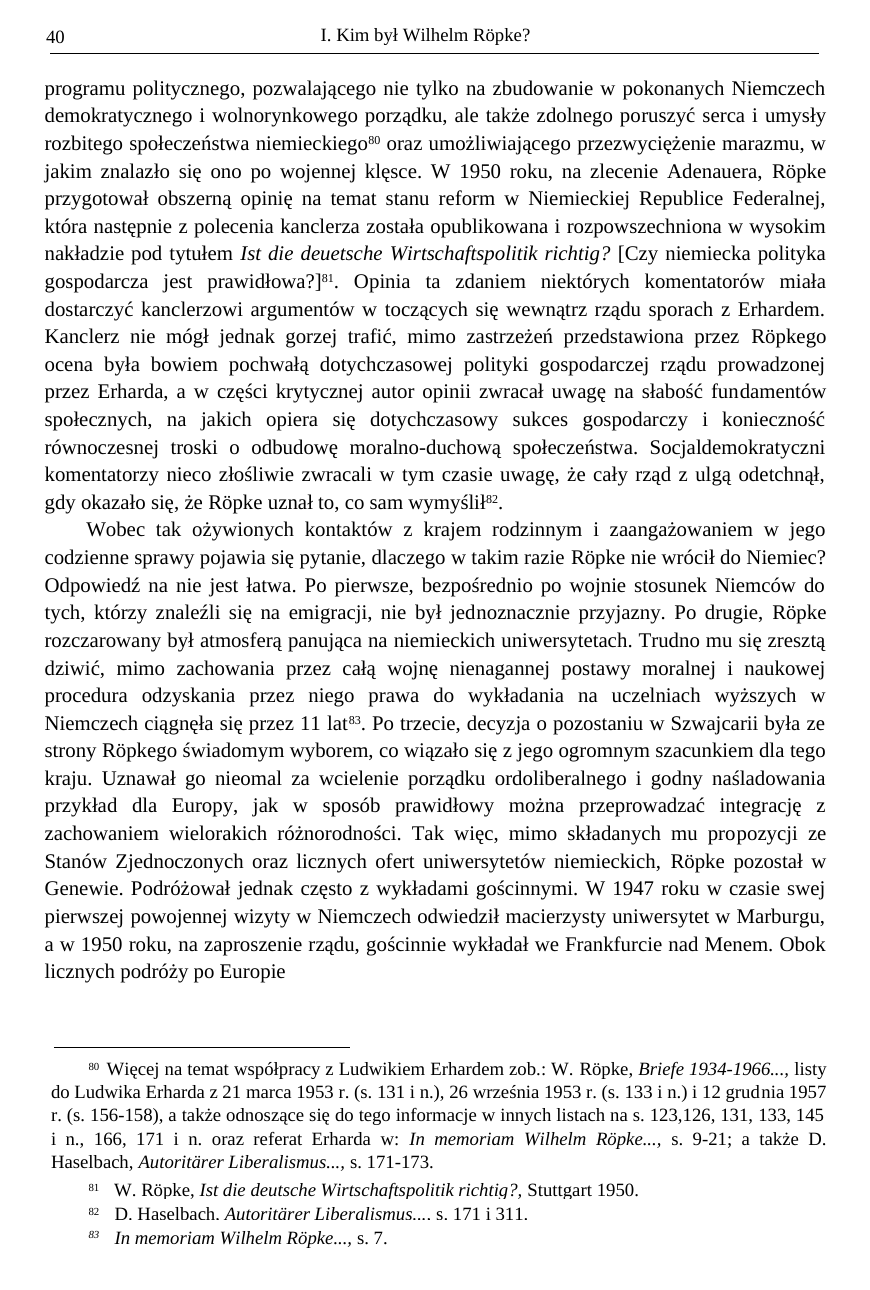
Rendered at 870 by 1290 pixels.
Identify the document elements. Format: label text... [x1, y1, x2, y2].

text I. Kim był Wilhelm Röpke? [320, 24, 547, 46]
text 80 Więcej na temat współpracy z Ludwikiem Erhardem zob.: W. Röpke, Briefe 1934-1966..., listy do Ludwika Erharda z 21 marca 1953 r. (s. 131 i n.), 26 września 1953 r. (s. 133 i n.) i 12 grud­nia 1957 r. (s. 156-158), a także odnoszące się do tego informacje w innych listach na s. 123,126, 131, 133, 145 i n., 166, 171 i n. oraz referat Erharda w: In memoriam Wilhelm Röpke..., s. 9-21; a także D. Haselbach, Autoritärer Liberalismus..., s. 171-173. [51, 1058, 826, 1172]
text 82 D. Haselbach, Autoritärer Liberalismus..., s. 171 i 311. [51, 1203, 826, 1219]
text 40 [46, 26, 70, 47]
text 81 W. Röpke, Ist die deutsche Wirtschaftspolitik richtig?, Stuttgart 1950. [51, 1179, 826, 1199]
text Wobec tak ożywionych kontaktów z krajem rodzinnym i zaangażowaniem w jego codzienne sprawy pojawia się pytanie, dlaczego w takim razie Röpke nie wrócił do Niemiec? Odpowiedź na nie jest łatwa. Po pierwsze, bezpośrednio po wojnie stosunek Niemców do tych, którzy znaleźli się na emigracji, nie był jed­noznacznie przyjazny. Po drugie, Röpke rozczarowany był atmosferą panująca na niemieckich uniwersytetach. Trudno mu się zresztą dziwić, mimo zachowania przez całą wojnę nienagannej postawy moralnej i naukowej procedura odzyskania przez niego prawa do wykładania na uczelniach wyższych w Niemczech ciągnęła się przez 11 lat83. Po trzecie, decyzja o pozostaniu w Szwajcarii była ze strony Röpkego świadomym wyborem, co wiązało się z jego ogromnym szacunkiem dla tego kraju. Uznawał go nieomal za wcielenie porządku ordoliberalnego i godny naśladowania przykład dla Europy, jak w sposób prawidłowy można przeprowadzać integrację z zachowaniem wielorakich różnorodności. Tak więc, mimo składanych mu pro­pozycji ze Stanów Zjednoczonych oraz licznych ofert uniwersytetów niemieckich, Röpke pozostał w Genewie. Podróżował jednak często z wykładami gościnnymi. W 1947 roku w czasie swej pierwszej powojennej wizyty w Niemczech odwiedził macierzysty uniwersytet w Marburgu, a w 1950 roku, na zaproszenie rządu, go­ścinnie wykładał we Frankfurcie nad Menem. Obok licznych podróży po Europie [44, 517, 826, 983]
text programu politycznego, pozwalającego nie tylko na zbudowanie w pokonanych Niemczech demokratycznego i wolnorynkowego porządku, ale także zdolnego po­ruszyć serca i umysły rozbitego społeczeństwa niemieckiego80 oraz umożliwiające­go przezwyciężenie marazmu, w jakim znalazło się ono po wojennej klęsce. W 1950 roku, na zlecenie Adenauera, Röpke przygotował obszerną opinię na temat stanu reform w Niemieckiej Republice Federalnej, która następnie z polecenia kanclerza została opublikowana i rozpowszechniona w wysokim nakładzie pod tytułem Ist die deuetsche Wirtschaftspolitik richtig? [Czy niemiecka polityka gospodarcza jest pra­widłowa?]81. Opinia ta zdaniem niektórych komentatorów miała dostarczyć kancle­rzowi argumentów w toczących się wewnątrz rządu sporach z Erhardem. Kanclerz nie mógł jednak gorzej trafić, mimo zastrzeżeń przedstawiona przez Röpkego ocena była bowiem pochwałą dotychczasowej polityki gospodarczej rządu prowadzonej przez Erharda, a w części krytycznej autor opinii zwracał uwagę na słabość fun­damentów społecznych, na jakich opiera się dotychczasowy sukces gospodarczy i konieczność równoczesnej troski o odbudowę moralno-duchową społeczeństwa. Socjaldemokratyczni komentatorzy nieco złośliwie zwracali w tym czasie uwagę, że cały rząd z ulgą odetchnął, gdy okazało się, że Röpke uznał to, co sam wymyślił82. [44, 76, 826, 514]
text 83 In memoriam Wilhelm Röpke..., s. 7. [51, 1227, 826, 1248]
